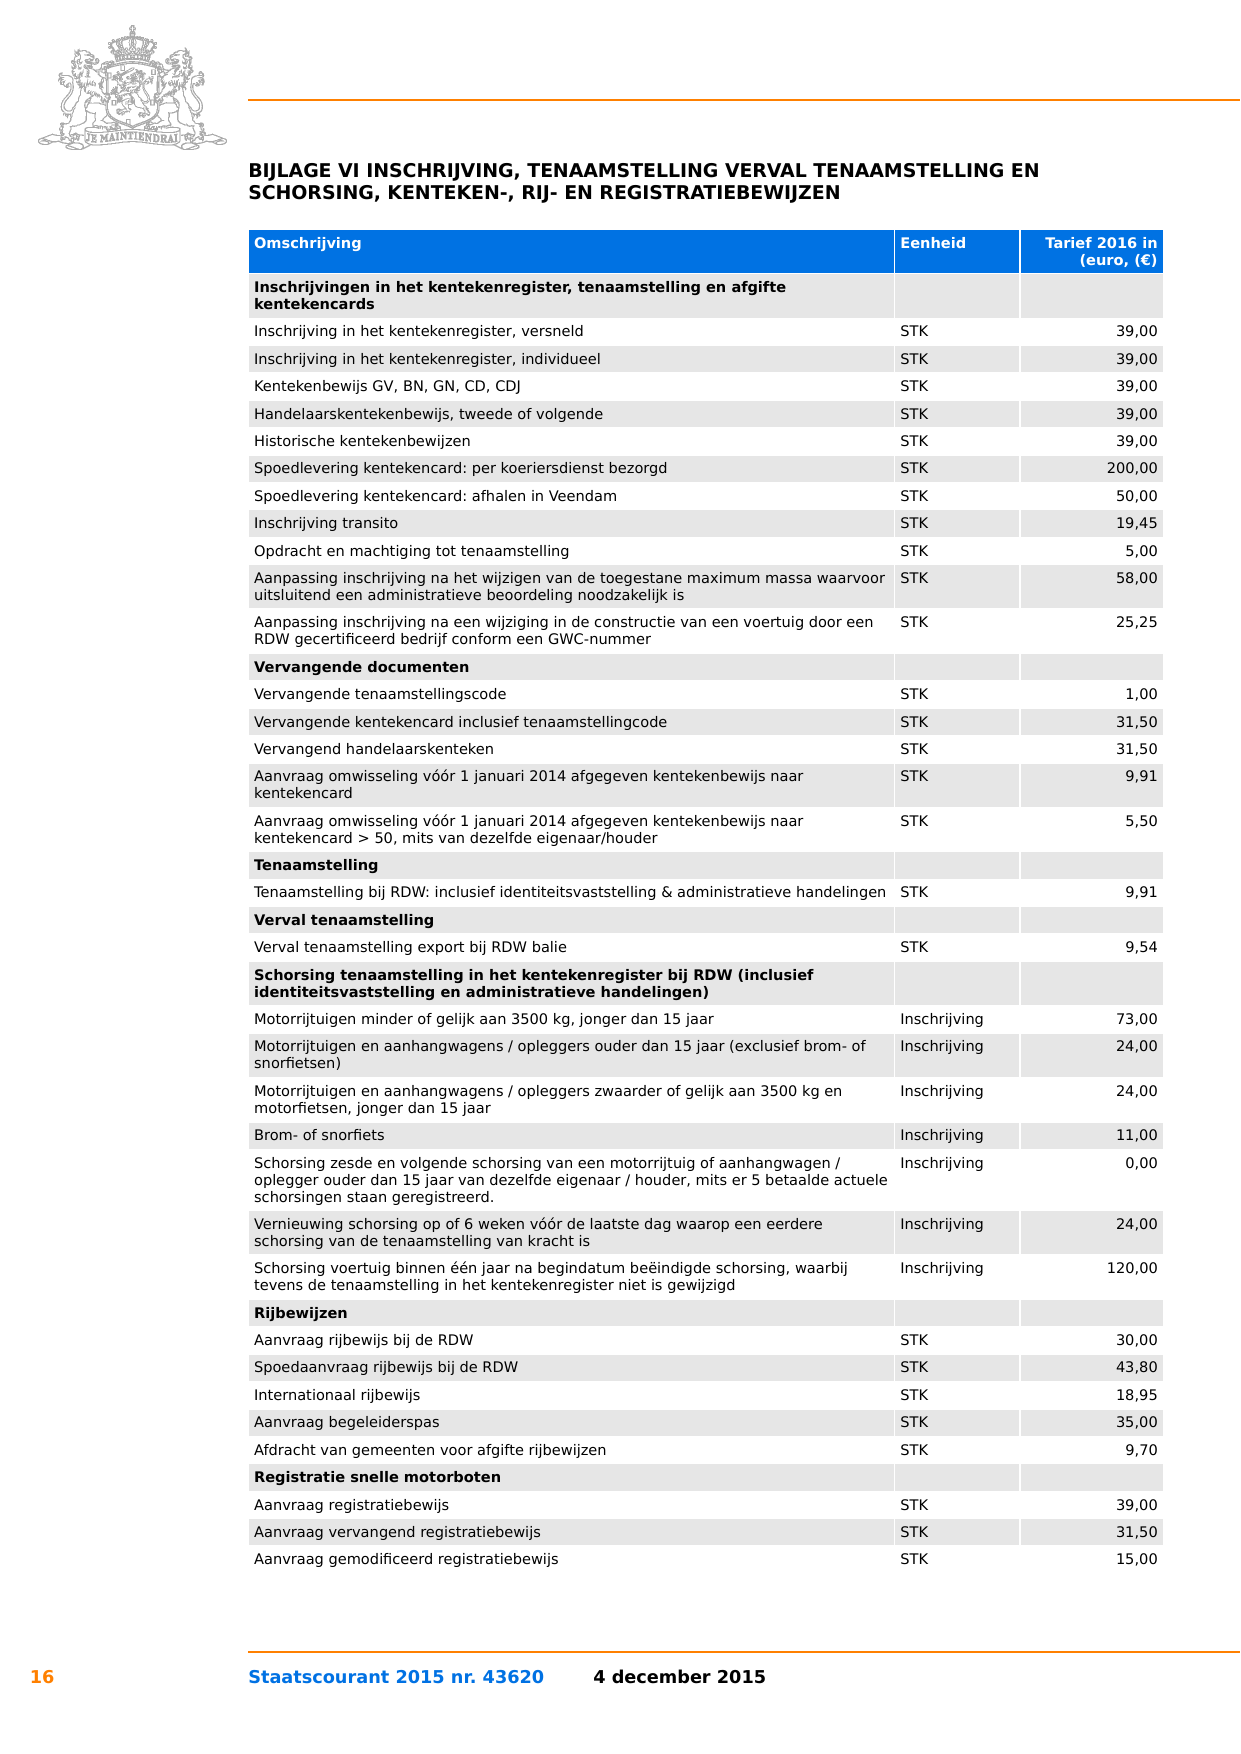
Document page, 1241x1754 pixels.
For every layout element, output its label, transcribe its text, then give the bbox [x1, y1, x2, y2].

table_cell STK [895, 709, 1019, 735]
table_cell 24,00 [1021, 1078, 1163, 1121]
table_cell 24,00 [1021, 1211, 1163, 1254]
table_cell STK [895, 401, 1019, 427]
table_cell [895, 852, 1019, 879]
table_cell STK [895, 736, 1019, 762]
table_cell 5,50 [1021, 808, 1163, 851]
table_cell Internationaal rijbewijs [249, 1382, 894, 1408]
table_cell STK [895, 510, 1019, 537]
table_cell 25,25 [1021, 610, 1163, 653]
table_cell 15,00 [1021, 1546, 1163, 1573]
table_cell [1021, 1464, 1163, 1491]
table_cell [895, 962, 1019, 1005]
table_cell Motorrijtuigen minder of gelijk aan 3500 kg, jonger dan 15 jaar [249, 1006, 894, 1033]
table_cell STK [895, 880, 1019, 906]
table_cell Spoedlevering kentekencard: afhalen in Veendam [249, 483, 894, 509]
table_cell Rijbewijzen [249, 1300, 894, 1326]
table_cell [1021, 1300, 1163, 1326]
table_cell STK [895, 1410, 1019, 1436]
table_cell 31,50 [1021, 736, 1163, 762]
table_cell 1,00 [1021, 681, 1163, 708]
table_cell 50,00 [1021, 483, 1163, 509]
table_cell Inschrijving [895, 1150, 1019, 1210]
table_cell STK [895, 1519, 1019, 1545]
table_cell 35,00 [1021, 1410, 1163, 1436]
table_cell Spoedaanvraag rijbewijs bij de RDW [249, 1355, 894, 1381]
table_cell 200,00 [1021, 456, 1163, 482]
table_cell Vervangende documenten [249, 654, 894, 680]
subtitle BIJLAGE VI INSCHRIJVING, TENAAMSTELLING VERVAL TENAAMSTELLING EN SCHORSING, KENTEKEN-, RIJ- EN REGISTRATIEBEWIJZEN [248, 160, 1163, 204]
table_cell 24,00 [1021, 1034, 1163, 1077]
table_cell Tenaamstelling [249, 852, 894, 879]
table_cell Verval tenaamstelling export bij RDW balie [249, 935, 894, 961]
table_cell Registratie snelle motorboten [249, 1464, 894, 1491]
table_cell Inschrijving [895, 1256, 1019, 1299]
table_cell 5,00 [1021, 538, 1163, 564]
table_cell 9,91 [1021, 880, 1163, 906]
table_cell Aanvraag vervangend registratiebewijs [249, 1519, 894, 1545]
table_cell STK [895, 1437, 1019, 1463]
table_cell 120,00 [1021, 1256, 1163, 1299]
table_cell 30,00 [1021, 1327, 1163, 1354]
table_cell Vervangende tenaamstellingscode [249, 681, 894, 708]
table_cell 9,54 [1021, 935, 1163, 961]
table_cell Inschrijving in het kentekenregister, individueel [249, 346, 894, 372]
table_cell Aanvraag registratiebewijs [249, 1492, 894, 1518]
table_cell Motorrijtuigen en aanhangwagens / opleggers zwaarder of gelijk aan 3500 kg en motorfietsen, jonger dan 15 jaar [249, 1078, 894, 1121]
table_cell STK [895, 610, 1019, 653]
table_cell Inschrijving in het kentekenregister, versneld [249, 319, 894, 345]
table_cell [895, 274, 1019, 318]
table_cell STK [895, 681, 1019, 708]
table_cell STK [895, 1546, 1019, 1573]
table_cell STK [895, 1492, 1019, 1518]
table_cell Vervangende kentekencard inclusief tenaamstellingcode [249, 709, 894, 735]
table_cell Inschrijving [895, 1034, 1019, 1077]
table_cell STK [895, 565, 1019, 608]
table_cell Opdracht en machtiging tot tenaamstelling [249, 538, 894, 564]
table_cell 9,70 [1021, 1437, 1163, 1463]
table_cell 11,00 [1021, 1123, 1163, 1149]
table_cell Vernieuwing schorsing op of 6 weken vóór de laatste dag waarop een eerdere schorsing van de tenaamstelling van kracht is [249, 1211, 894, 1254]
table_cell Afdracht van gemeenten voor afgifte rijbewijzen [249, 1437, 894, 1463]
table_cell 31,50 [1021, 709, 1163, 735]
table_cell Handelaarskentekenbewijs, tweede of volgende [249, 401, 894, 427]
table_cell Vervangend handelaarskenteken [249, 736, 894, 762]
table_cell 58,00 [1021, 565, 1163, 608]
table_cell 39,00 [1021, 401, 1163, 427]
table_cell Tenaamstelling bij RDW: inclusief identiteitsvaststelling & administratieve handelingen [249, 880, 894, 906]
picture [38, 25, 227, 150]
table_cell Schorsing voertuig binnen één jaar na begindatum beëindigde schorsing, waarbij tevens de tenaamstelling in het kentekenregister niet is gewijzigd [249, 1256, 894, 1299]
table_cell 43,80 [1021, 1355, 1163, 1381]
table_cell STK [895, 483, 1019, 509]
table_cell Historische kentekenbewijzen [249, 428, 894, 454]
table_cell STK [895, 1327, 1019, 1354]
table_cell STK [895, 538, 1019, 564]
table_cell Aanvraag omwisseling vóór 1 januari 2014 afgegeven kentekenbewijs naar kentekencard [249, 764, 894, 807]
table_cell [1021, 962, 1163, 1005]
table_cell STK [895, 456, 1019, 482]
table_cell [895, 654, 1019, 680]
table_cell [895, 1464, 1019, 1491]
table_cell [1021, 274, 1163, 318]
table_cell 9,91 [1021, 764, 1163, 807]
table_cell 19,45 [1021, 510, 1163, 537]
table_cell Inschrijving transito [249, 510, 894, 537]
table_cell Schorsing tenaamstelling in het kentekenregister bij RDW (inclusief identiteitsvaststelling en administratieve handelingen) [249, 962, 894, 1005]
table_cell Spoedlevering kentekencard: per koeriersdienst bezorgd [249, 456, 894, 482]
table_header Omschrijving [249, 230, 894, 273]
table_cell 39,00 [1021, 374, 1163, 400]
table_cell Kentekenbewijs GV, BN, GN, CD, CDJ [249, 374, 894, 400]
table_cell Aanpassing inschrijving na het wijzigen van de toegestane maximum massa waarvoor uitsluitend een administratieve beoordeling noodzakelijk is [249, 565, 894, 608]
table_cell STK [895, 808, 1019, 851]
table_cell STK [895, 428, 1019, 454]
table_cell Aanpassing inschrijving na een wijziging in de constructie van een voertuig door een RDW gecertificeerd bedrijf conform een GWC-nummer [249, 610, 894, 653]
table_cell Aanvraag omwisseling vóór 1 januari 2014 afgegeven kentekenbewijs naar kentekencard > 50, mits van dezelfde eigenaar/houder [249, 808, 894, 851]
table_cell STK [895, 1355, 1019, 1381]
table_cell Brom- of snorfiets [249, 1123, 894, 1149]
table_cell 39,00 [1021, 428, 1163, 454]
table_cell 18,95 [1021, 1382, 1163, 1408]
table_cell Schorsing zesde en volgende schorsing van een motorrijtuig of aanhangwagen / oplegger ouder dan 15 jaar van dezelfde eigenaar / houder, mits er 5 betaalde actuele schorsingen staan geregistreerd. [249, 1150, 894, 1210]
table_cell 39,00 [1021, 346, 1163, 372]
table_cell STK [895, 346, 1019, 372]
table_cell Verval tenaamstelling [249, 907, 894, 933]
table_cell 0,00 [1021, 1150, 1163, 1210]
table_cell [895, 1300, 1019, 1326]
table_cell 73,00 [1021, 1006, 1163, 1033]
table_cell 39,00 [1021, 319, 1163, 345]
table_cell STK [895, 374, 1019, 400]
table_cell Aanvraag begeleiderspas [249, 1410, 894, 1436]
table_cell Inschrijving [895, 1211, 1019, 1254]
table_cell 39,00 [1021, 1492, 1163, 1518]
table_cell STK [895, 935, 1019, 961]
table_cell Motorrijtuigen en aanhangwagens / opleggers ouder dan 15 jaar (exclusief brom- of snorfietsen) [249, 1034, 894, 1077]
table_cell 31,50 [1021, 1519, 1163, 1545]
table_cell Inschrijving [895, 1078, 1019, 1121]
table_cell [1021, 654, 1163, 680]
table_cell [1021, 907, 1163, 933]
table_cell [895, 907, 1019, 933]
table_cell Inschrijvingen in het kentekenregister, tenaamstelling en afgifte kentekencards [249, 274, 894, 318]
table_cell [1021, 852, 1163, 879]
table_cell Inschrijving [895, 1123, 1019, 1149]
table_cell Aanvraag rijbewijs bij de RDW [249, 1327, 894, 1354]
table_cell STK [895, 764, 1019, 807]
table_cell STK [895, 1382, 1019, 1408]
table_header Tarief 2016 in (euro, (€) [1021, 230, 1163, 273]
table_cell STK [895, 319, 1019, 345]
table_cell Inschrijving [895, 1006, 1019, 1033]
table_header Eenheid [895, 230, 1019, 273]
table_cell Aanvraag gemodificeerd registratiebewijs [249, 1546, 894, 1573]
